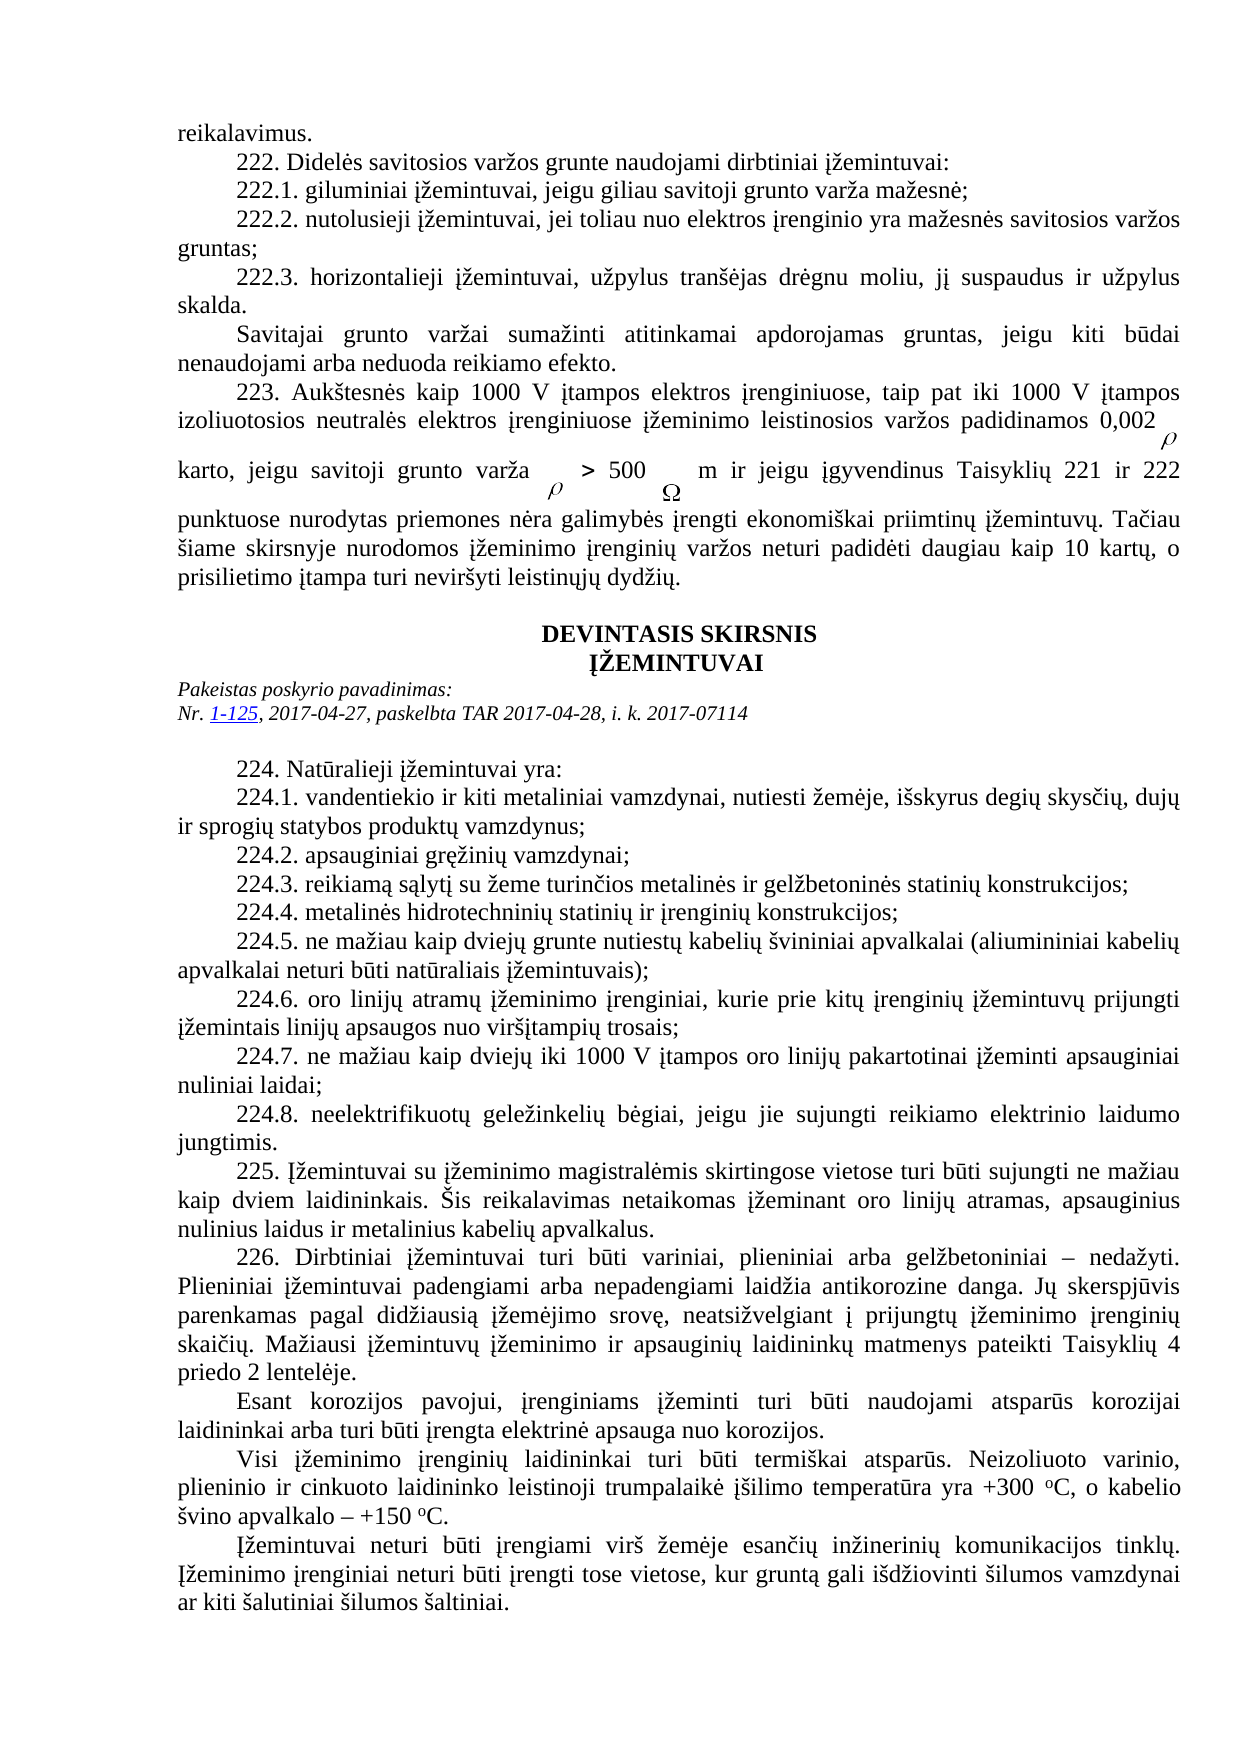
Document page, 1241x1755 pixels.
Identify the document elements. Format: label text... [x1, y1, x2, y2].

text 224.6. oro linijų atramų įžeminimo įrenginiai, kurie prie kitų įrenginių įžemintuvų prijungti įžemintais linijų apsaugos nuo viršįtampių trosais; [177, 984, 1181, 1041]
text Pakeistas poskyrio pavadinimas: [177, 677, 1181, 701]
text 222. Didelės savitosios varžos grunte naudojami dirbtiniai įžemintuvai: [177, 147, 1181, 176]
text Esant korozijos pavojui, įrenginiams įžeminti turi būti naudojami atsparūs korozijai laidininkai arba turi būti įrengta elektrinė apsauga nuo korozijos. [177, 1386, 1181, 1444]
text 224.2. apsauginiai gręžinių vamzdynai; [177, 840, 1181, 869]
text 225. Įžemintuvai su įžeminimo magistralėmis skirtingose vietose turi būti sujungti ne mažiau kaip dviem laidininkais. Šis reikalavimas netaikomas įžeminant oro linijų atramas, apsauginius nulinius laidus ir metalinius kabelių apvalkalus. [177, 1156, 1181, 1242]
text 224. Natūralieji įžemintuvai yra: [177, 754, 1181, 782]
text 224.3. reikiamą sąlytį su žeme turinčios metalinės ir gelžbetoninės statinių konstrukcijos; [177, 869, 1181, 897]
text Įžemintuvai neturi būti įrengiami virš žemėje esančių inžinerinių komunikacijos tinklų. Įžeminimo įrenginiai neturi būti įrengti tose vietose, kur gruntą gali išdžiovinti šilumos vamzdynai ar kiti šalutiniai šilumos šaltiniai. [177, 1530, 1181, 1616]
text Nr. 1-125, 2017-04-27, paskelbta TAR 2017-04-28, i. k. 2017-07114 [177, 701, 1181, 725]
text 223. Aukštesnės kaip 1000 V įtampos elektros įrenginiuose, taip pat iki 1000 V įtampos izoliuotosios neutralės elektros įrenginiuose įžeminimo leistinosios varžos padidinamos 0,002 karto, jeigu savitoji grunto varža  500 m ir jeigu įgyvendinus Taisyklių 221 ir 222 punktuose nurodytas priemones nėra galimybės įrengti ekonomiškai priimtinų įžemintuvų. Tačiau šiame skirsnyje nurodomos įžeminimo įrenginių varžos neturi padidėti daugiau kaip 10 kartų, o prisilietimo įtampa turi neviršyti leistinųjų dydžių. [177, 377, 1181, 591]
text 224.8. neelektrifikuotų geležinkelių bėgiai, jeigu jie sujungti reikiamo elektrinio laidumo jungtimis. [177, 1099, 1181, 1156]
text reikalavimus. [177, 118, 1181, 147]
text 224.5. ne mažiau kaip dviejų grunte nutiestų kabelių švininiai apvalkalai (aliumininiai kabelių apvalkalai neturi būti natūraliais įžemintuvais); [177, 926, 1181, 984]
text ĮŽEMINTUVAI [177, 648, 1181, 677]
text 224.7. ne mažiau kaip dviejų iki 1000 V įtampos oro linijų pakartotinai įžeminti apsauginiai nuliniai laidai; [177, 1041, 1181, 1099]
text 222.2. nutolusieji įžemintuvai, jei toliau nuo elektros įrenginio yra mažesnės savitosios varžos gruntas; [177, 204, 1181, 262]
text 224.1. vandentiekio ir kiti metaliniai vamzdynai, nutiesti žemėje, išskyrus degių skysčių, dujų ir sprogių statybos produktų vamzdynus; [177, 782, 1181, 840]
text 222.3. horizontalieji įžemintuvai, užpylus tranšėjas drėgnu moliu, jį suspaudus ir užpylus skalda. [177, 262, 1181, 319]
text 224.4. metalinės hidrotechninių statinių ir įrenginių konstrukcijos; [177, 897, 1181, 926]
text Savitajai grunto varžai sumažinti atitinkamai apdorojamas gruntas, jeigu kiti būdai nenaudojami arba neduoda reikiamo efekto. [177, 319, 1181, 377]
text DEVINTASIS SKIRSNIS [177, 619, 1181, 648]
text Visi įžeminimo įrenginių laidininkai turi būti termiškai atsparūs. Neizoliuoto varinio, plieninio ir cinkuoto laidininko leistinoji trumpalaikė įšilimo temperatūra yra +300 oC, o kabelio švino apvalkalo – +150 oC. [177, 1444, 1181, 1530]
text 222.1. giluminiai įžemintuvai, jeigu giliau savitoji grunto varža mažesnė; [177, 176, 1181, 204]
text 226. Dirbtiniai įžemintuvai turi būti variniai, plieniniai arba gelžbetoniniai – nedažyti. Plieniniai įžemintuvai padengiami arba nepadengiami laidžia antikorozine danga. Jų skerspjūvis parenkamas pagal didžiausią įžemėjimo srovę, neatsižvelgiant į prijungtų įžeminimo įrenginių skaičių. Mažiausi įžemintuvų įžeminimo ir apsauginių laidininkų matmenys pateikti Taisyklių 4 priedo 2 lentelėje. [177, 1242, 1181, 1386]
